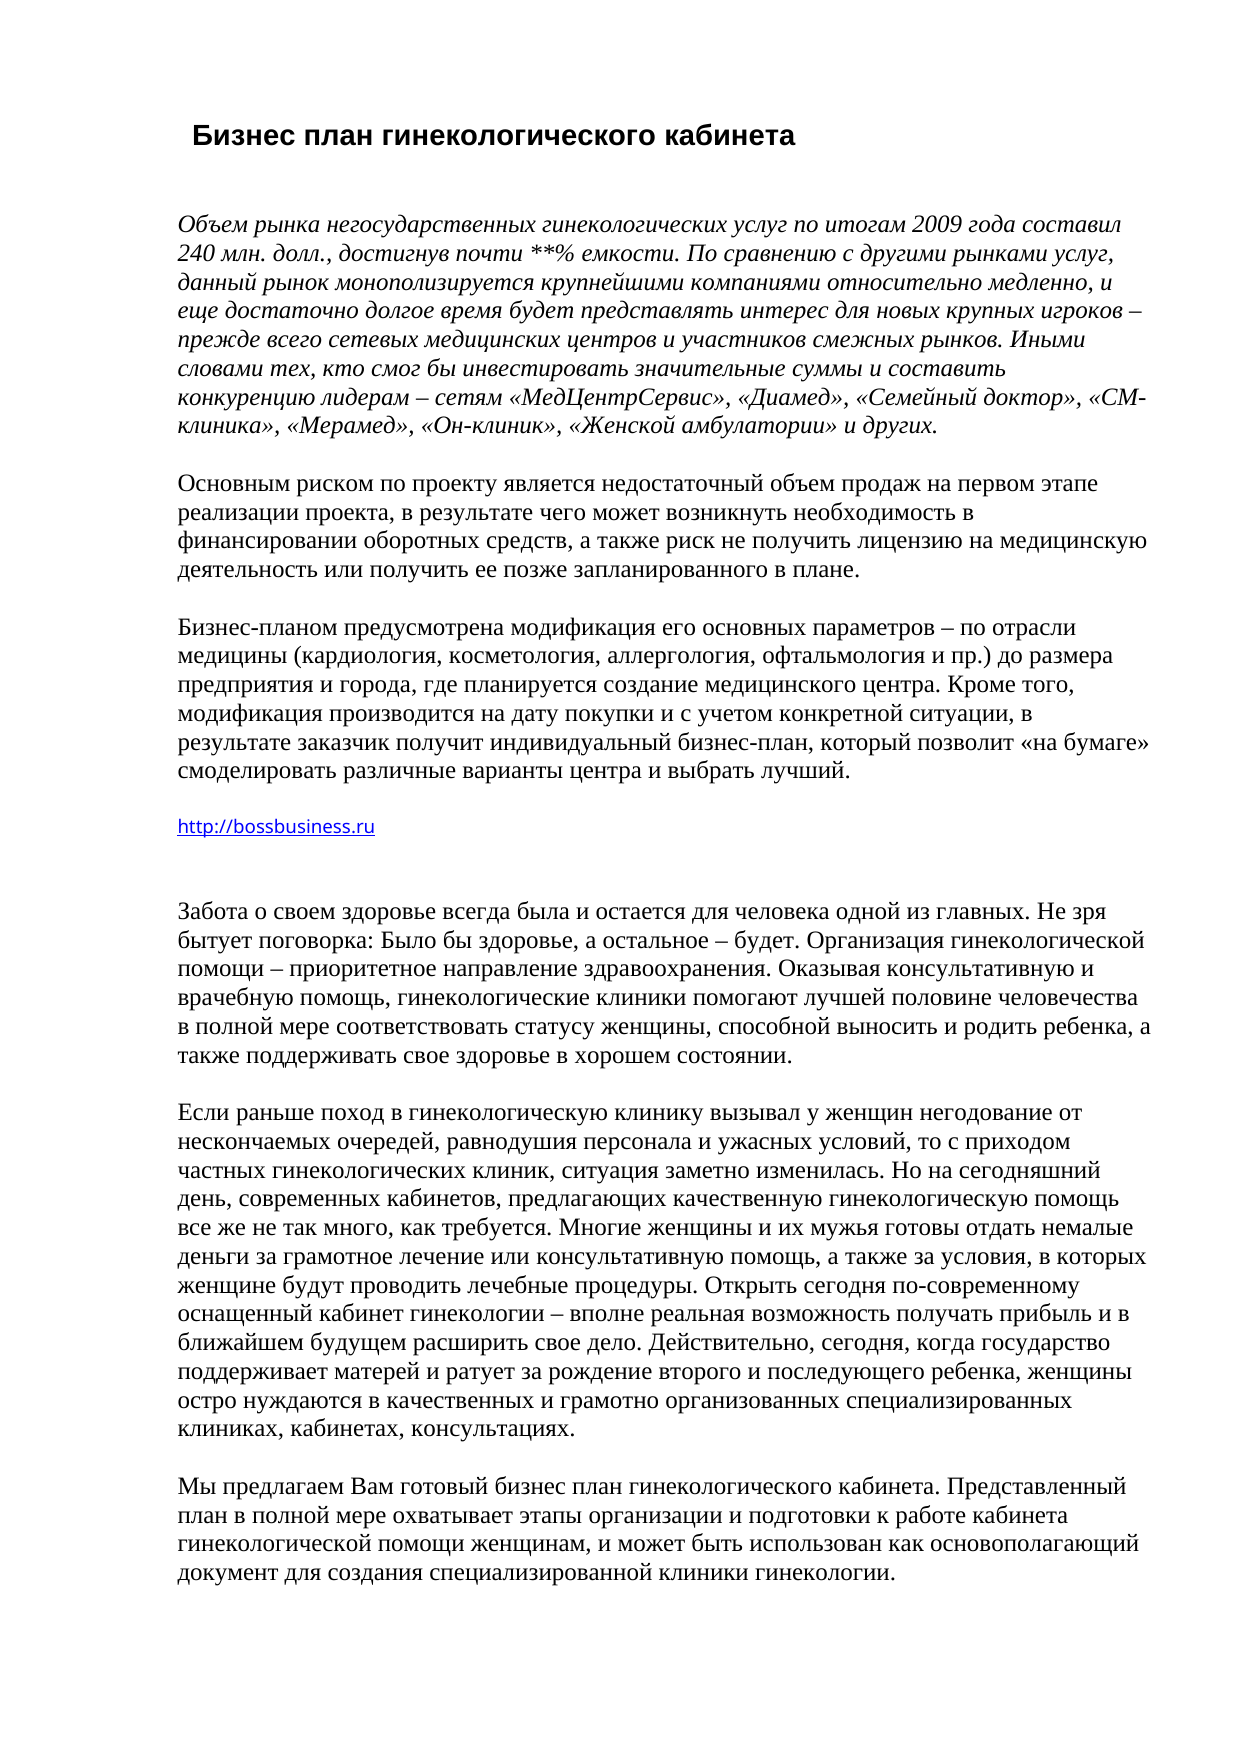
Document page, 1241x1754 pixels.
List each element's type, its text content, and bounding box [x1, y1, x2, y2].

text Забота о своем здоровье всегда была и остается для человека одной из главных. Не зря бытует поговорка: Было бы здоровье, а остальное – будет. Организация гинекологической помощи – приоритетное направление здравоохранения. Оказывая консультативную и врачебную помощь, гинекологические клиники помогают лучшей половине человечества в полной мере соответствовать статусу женщины, способной выносить и родить ребенка, а также поддерживать свое здоровье в хорошем состоянии. [177, 896, 1152, 1068]
text Основным риском по проекту является недостаточный объем продаж на первом этапе реализации проекта, в результате чего может возникнуть необходимость в финансировании оборотных средств, а также риск не получить лицензию на медицинскую деятельность или получить ее позже запланированного в плане. [177, 468, 1152, 583]
text Объем рынка негосударственных гинекологических услуг по итогам 2009 года составил 240 млн. долл., достигнув почти **% емкости. По сравнению с другими рынками услуг, данный рынок монополизируется крупнейшими компаниями относительно медленно, и еще достаточно долгое время будет представлять интерес для новых крупных игроков – прежде всего сетевых медицинских центров и участников смежных рынков. Иными словами тех, кто смог бы инвестировать значительные суммы и составить конкуренцию лидерам – сетям «МедЦентрСервис», «Диамед», «Семейный доктор», «СМ-клиника», «Мерамед», «Он-клиник», «Женской амбулатории» и других. [177, 209, 1152, 439]
text Бизнес-планом предусмотрена модификация его основных параметров – по отрасли медицины (кардиология, косметология, аллергология, офтальмология и пр.) до размера предприятия и города, где планируется создание медицинского центра. Кроме того, модификация производится на дату покупки и с учетом конкретной ситуации, в результате заказчик получит индивидуальный бизнес-план, который позволит «на бумаге» смоделировать различные варианты центра и выбрать лучший. [177, 612, 1152, 784]
text Если раньше поход в гинекологическую клинику вызывал у женщин негодование от нескончаемых очередей, равнодушия персонала и ужасных условий, то с приходом частных гинекологических клиник, ситуация заметно изменилась. Но на сегодняшний день, современных кабинетов, предлагающих качественную гинекологическую помощь все же не так много, как требуется. Многие женщины и их мужья готовы отдать немалые деньги за грамотное лечение или консультативную помощь, а также за условия, в которых женщине будут проводить лечебные процедуры. Открыть сегодня по-современному оснащенный кабинет гинекологии – вполне реальная возможность получать прибыль и в ближайшем будущем расширить свое дело. Действительно, сегодня, когда государство поддерживает матерей и ратует за рождение второго и последующего ребенка, женщины остро нуждаются в качественных и грамотно организованных специализированных клиниках, кабинетах, консультациях. [177, 1097, 1152, 1442]
text Бизнес план гинекологического кабинета [177, 118, 1152, 152]
text Мы предлагаем Вам готовый бизнес план гинекологического кабинета. Представленный план в полной мере охватывает этапы организации и подготовки к работе кабинета гинекологической помощи женщинам, и может быть использован как основополагающий документ для создания специализированной клиники гинекологии. [177, 1471, 1152, 1586]
text http://bossbusiness.ru [177, 813, 1152, 838]
